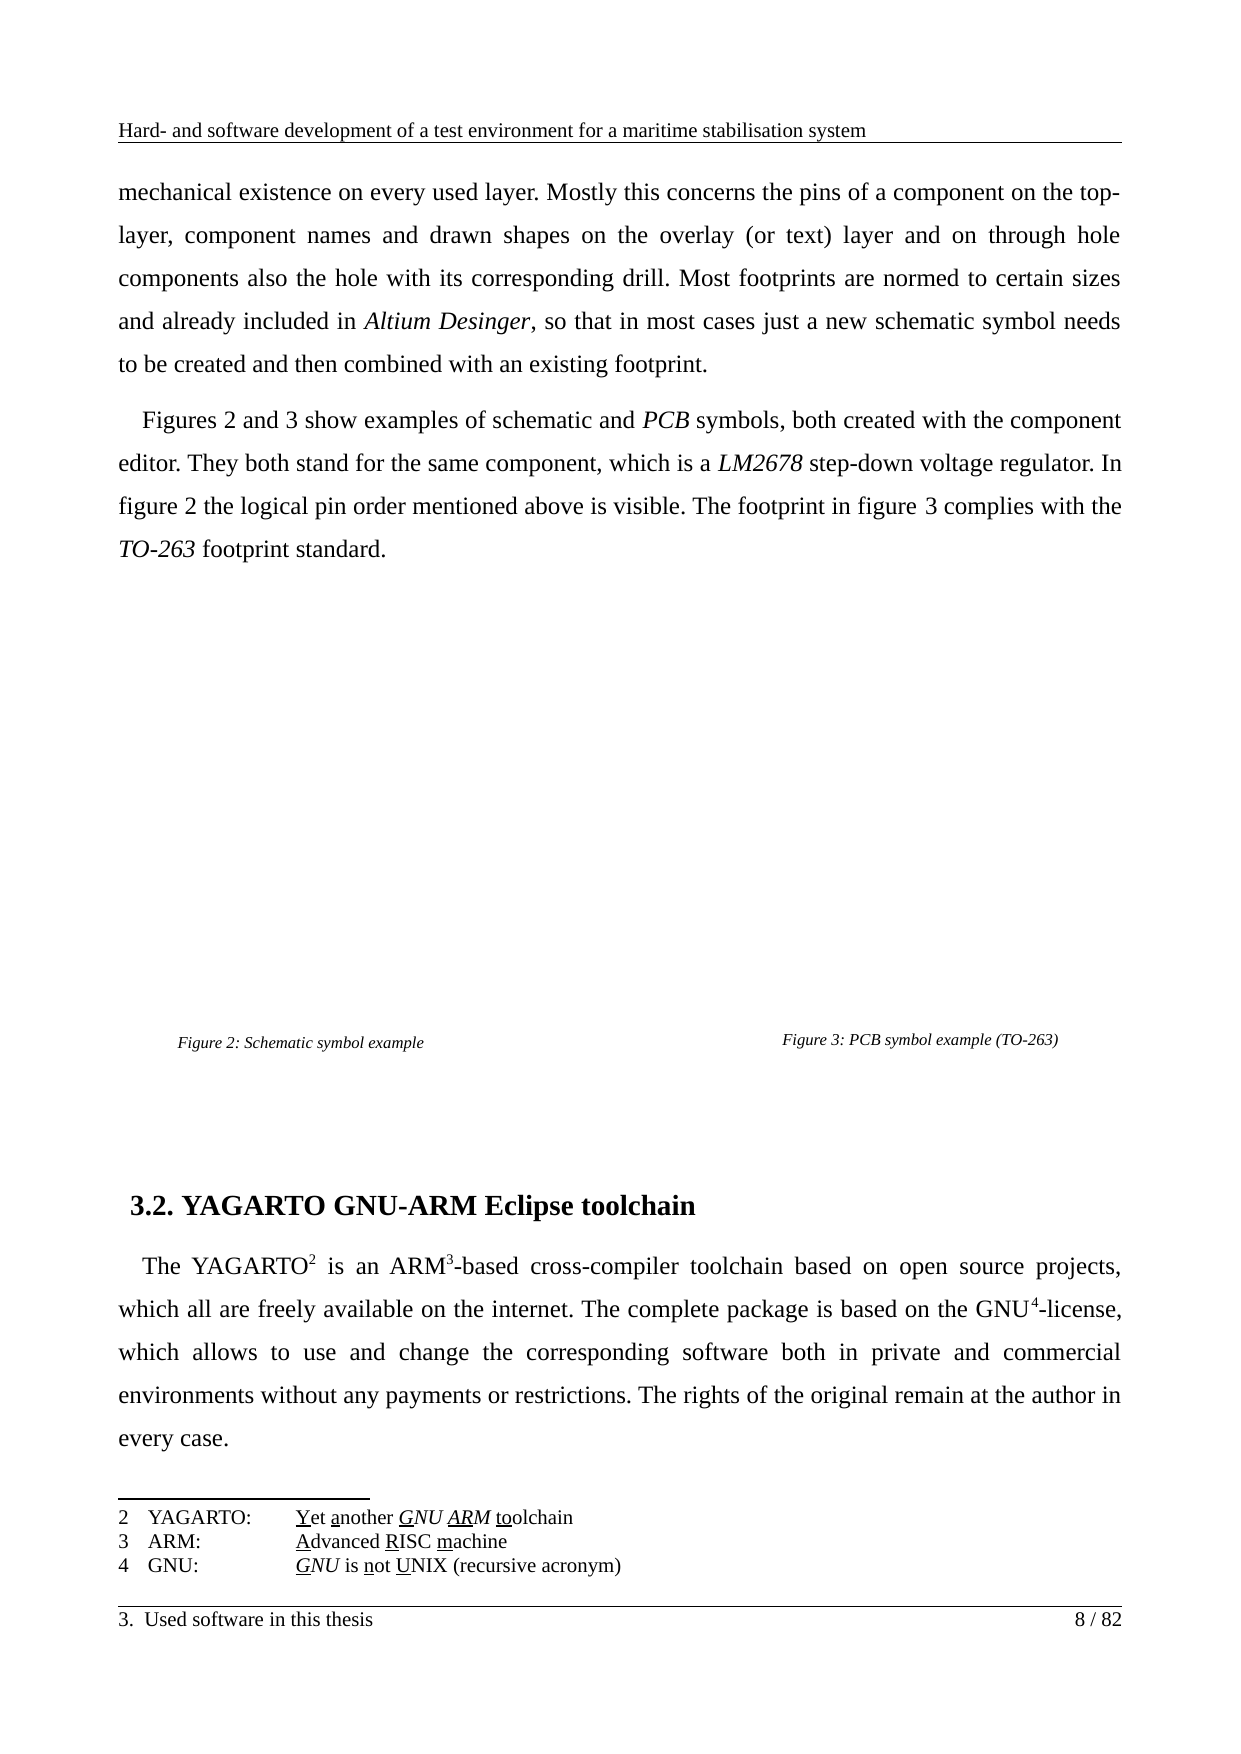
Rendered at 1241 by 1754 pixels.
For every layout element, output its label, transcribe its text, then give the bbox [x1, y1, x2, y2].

text YAGARTO: Yet another GNU ARM toolchain [118, 1505, 1122, 1529]
text Figures 2 and 3 show examples of schematic and PCB symbols, both created with the component editor. They both stand for the same component, which is a LM2678 step-down voltage regulator. In figure 2 the logical pin order mentioned above is visible. The footprint in figure 3 complies with the TO-263 footprint standard. [118, 405, 1122, 563]
text GNU: GNU is not UNIX (recursive acronym) [118, 1553, 1122, 1577]
text Figure 2: Schematic symbol example [177, 629, 698, 1052]
text The YAGARTO is an ARM-based cross-compiler toolchain based on open source projects, which all are freely available on the internet. The complete package is based on the GNU-license, which allows to use and change the corresponding software both in private and commercial environments without any payments or restrictions. The rights of the original remain at the author in every case. [118, 1251, 1122, 1452]
text Figure 3: PCB symbol example (TO-263) [782, 651, 1099, 1049]
text ARM: Advanced RISC machine [118, 1529, 1122, 1553]
subtitle YAGARTO GNU-ARM Eclipse toolchain [118, 1188, 1122, 1222]
text mechanical existence on every used layer. Mostly this concerns the pins of a component on the top-layer, component names and drawn shapes on the overlay (or text) layer and on through hole components also the hole with its corresponding drill. Most footprints are normed to certain sizes and already included in Altium Desinger, so that in most cases just a new schematic symbol needs to be created and then combined with an existing footprint. [118, 177, 1122, 378]
